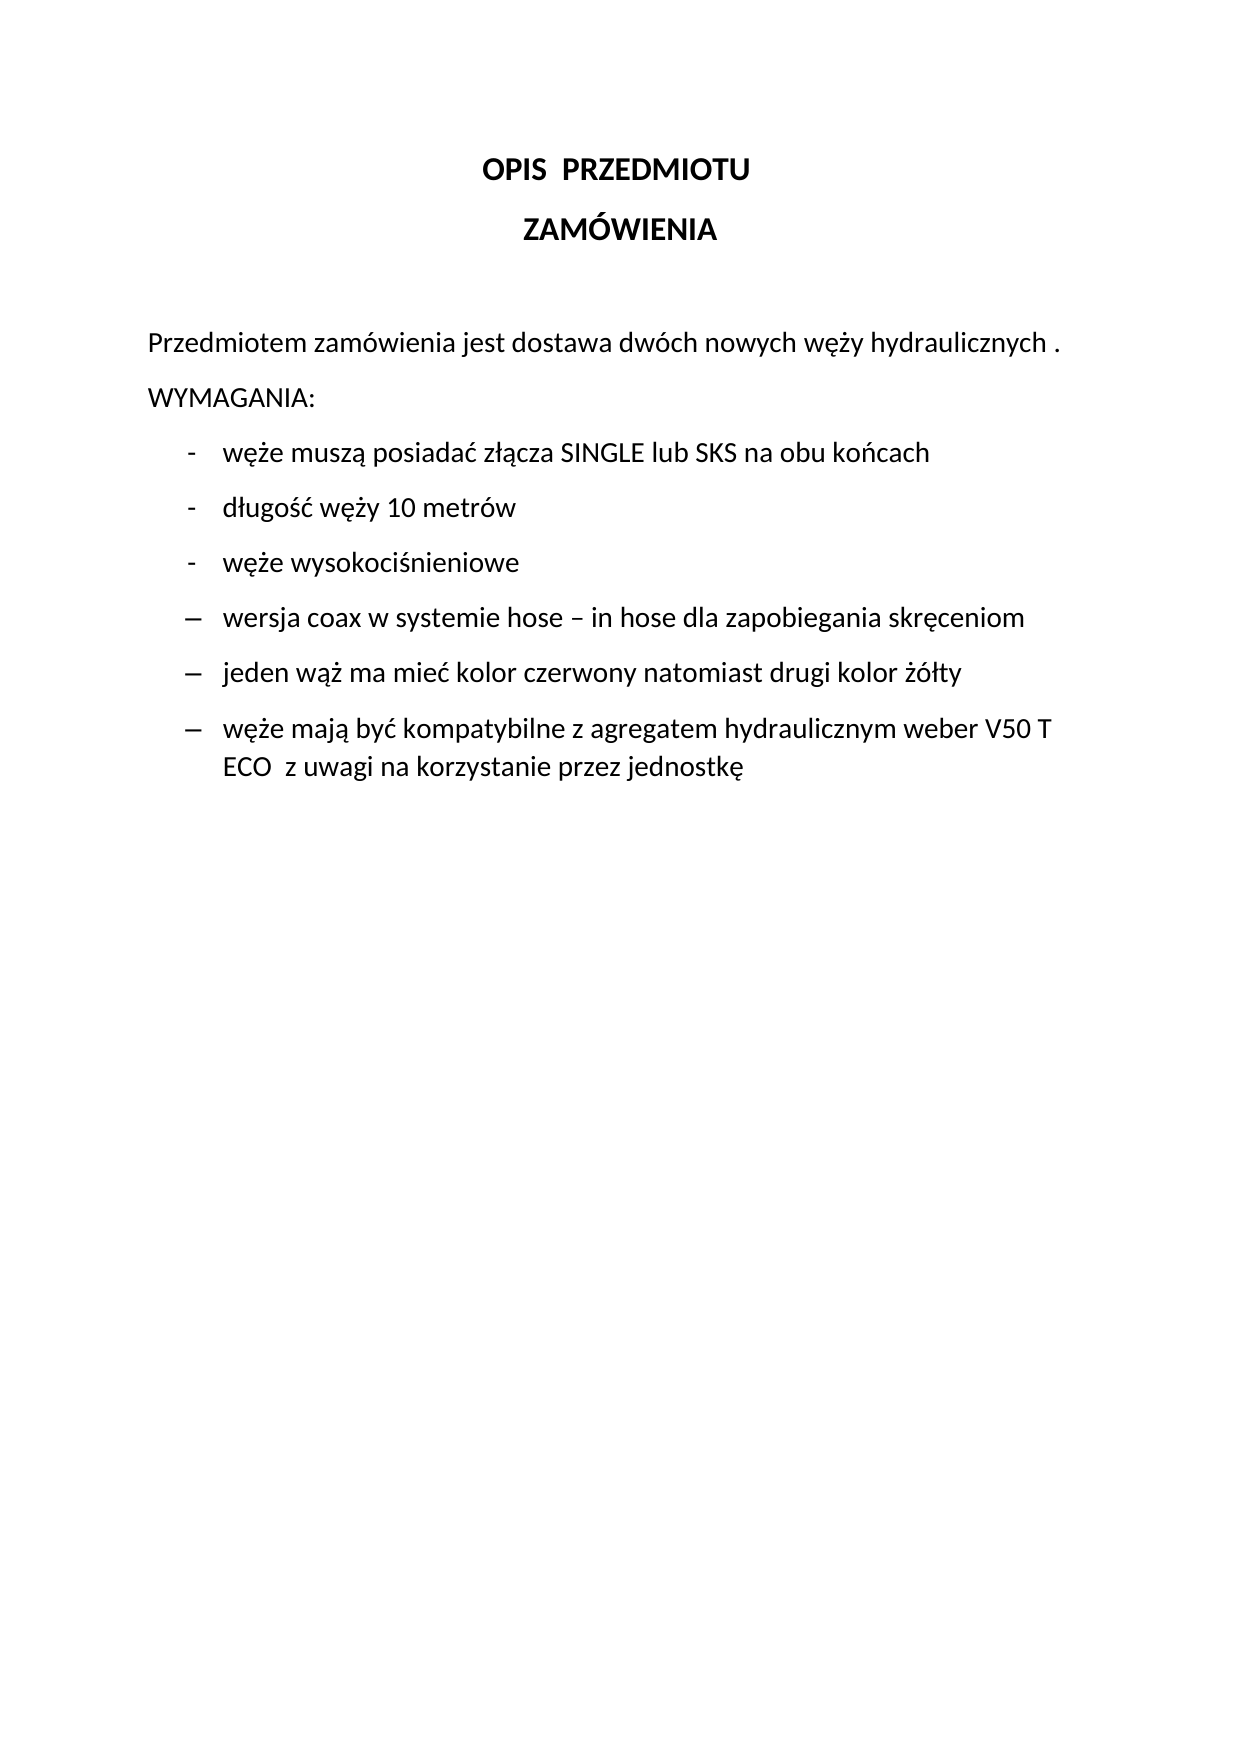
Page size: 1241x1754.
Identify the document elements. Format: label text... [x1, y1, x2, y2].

text Przedmiotem zamówienia jest dostawa dwóch nowych węży hydraulicznych . [148, 324, 1093, 359]
text - węże muszą posiadać złącza SINGLE lub SKS na obu końcach [148, 434, 1093, 470]
text ZAMÓWIENIA [148, 208, 1093, 249]
text OPIS PRZEDMIOTU [148, 148, 1093, 188]
text WYMAGANIA: [148, 379, 1093, 415]
text - węże wysokociśnieniowe [148, 544, 1093, 580]
list jeden wąż ma mieć kolor czerwony natomiast drugi kolor żółty [185, 654, 1093, 690]
text - długość węży 10 metrów [148, 489, 1093, 525]
list wersja coax w systemie hose – in hose dla zapobiegania skręceniom [185, 599, 1093, 635]
list węże mają być kompatybilne z agregatem hydraulicznym weber V50 T ECO z uwagi na korzystanie przez jednostkę [185, 710, 1093, 784]
